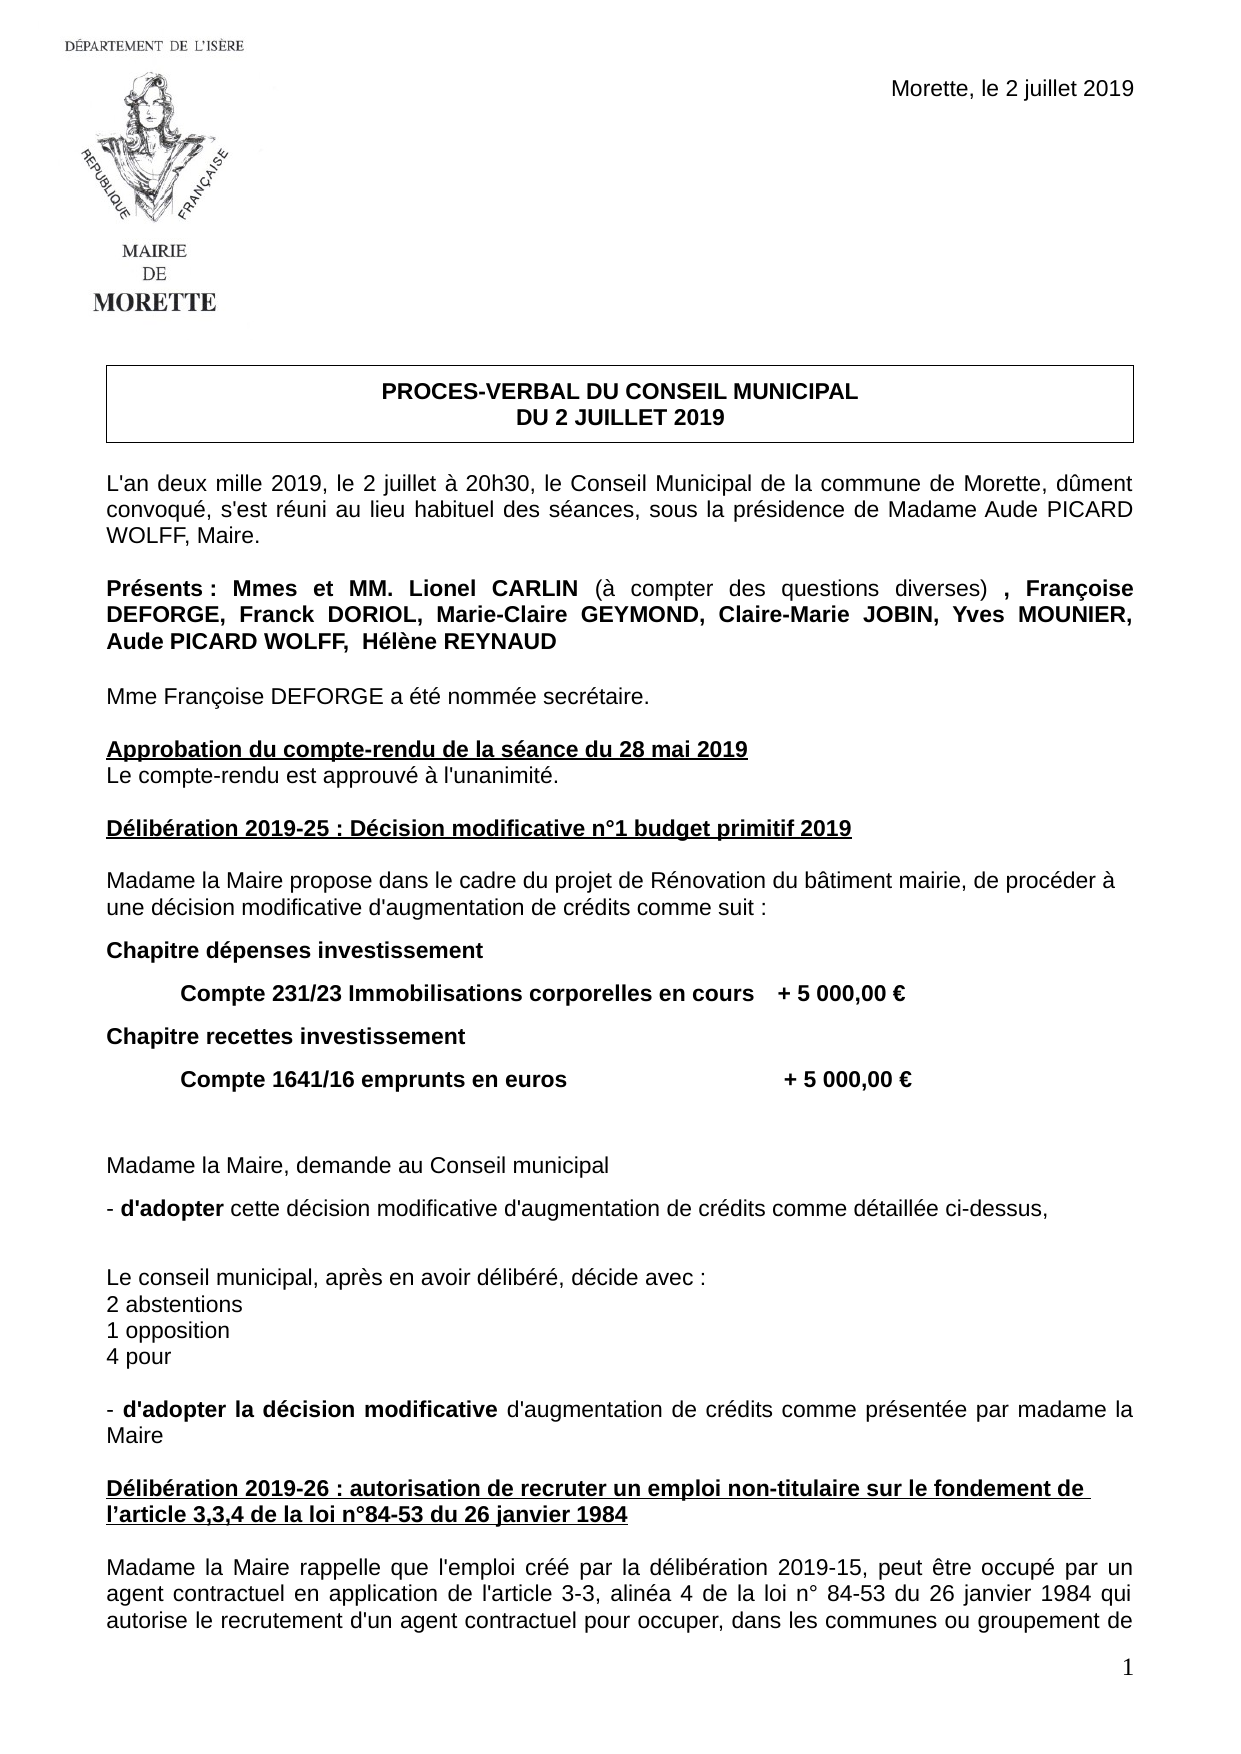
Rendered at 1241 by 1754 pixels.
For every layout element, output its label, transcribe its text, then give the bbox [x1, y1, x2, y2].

text Mme Françoise DEFORGE a été nommée secrétaire. [106, 683, 1134, 709]
text Madame la Maire rappelle que l'emploi créé par la délibération 2019-15, peut être occupé par un agent contractuel en application de l'article 3-3, alinéa 4 de la loi n° 84-53 du 26 janvier 1984 qui autorise le recrutement d'un agent contractuel pour occuper, dans les communes ou groupement de [106, 1554, 1134, 1633]
text 4 pour [106, 1343, 1134, 1369]
text Madame la Maire propose dans le cadre du projet de Rénovation du bâtiment mairie, de procéder à une décision modificative d'augmentation de crédits comme suit : [106, 867, 1134, 920]
text Madame la Maire, demande au Conseil municipal [106, 1152, 1134, 1178]
text Approbation du compte-rendu de la séance du 28 mai 2019 [106, 736, 1134, 762]
picture [32, 21, 279, 340]
text Délibération 2019-25 : Décision modificative n°1 budget primitif 2019 [106, 814, 1134, 841]
text Le conseil municipal, après en avoir délibéré, décide avec : [106, 1264, 1134, 1291]
text PROCES-VERBAL DU CONSEIL MUNICIPAL [107, 366, 1133, 391]
text Morette, le 2 juillet 2019 [279, 75, 1134, 101]
text Délibération 2019-26 : autorisation de recruter un emploi non-titulaire sur le fondement de l’article 3,3,4 de la loi n°84-53 du 26 janvier 1984 [106, 1475, 1134, 1528]
text Présents : Mmes et MM. Lionel CARLIN (à compter des questions diverses) , Françoise DEFORGE, Franck DORIOL, Marie-Claire GEYMOND, Claire-Marie JOBIN, Yves MOUNIER, Aude PICARD WOLFF, Hélène REYNAUD [106, 575, 1134, 654]
text Le compte-rendu est approuvé à l'unanimité. [106, 762, 1134, 788]
text Compte 231/23 Immobilisations corporelles en cours + 5 000,00 € [106, 980, 1134, 1006]
text - d'adopter la décision modificative d'augmentation de crédits comme présentée par madame la Maire [106, 1396, 1134, 1449]
text Chapitre dépenses investissement [106, 937, 1134, 963]
text 2 abstentions [106, 1291, 1134, 1317]
text L'an deux mille 2019, le 2 juillet à 20h30, le Conseil Municipal de la commune de Morette, dûment convoqué, s'est réuni au lieu habituel des séances, sous la présidence de Madame Aude PICARD WOLFF, Maire. [106, 469, 1134, 549]
text Compte 1641/16 emprunts en euros + 5 000,00 € [106, 1066, 1134, 1092]
text - d'adopter cette décision modificative d'augmentation de crédits comme détaillée ci-dessus, [106, 1195, 1134, 1221]
text 1 opposition [106, 1317, 1134, 1343]
text DU 2 JUILLET 2019 [107, 391, 1133, 442]
text Chapitre recettes investissement [106, 1023, 1134, 1049]
